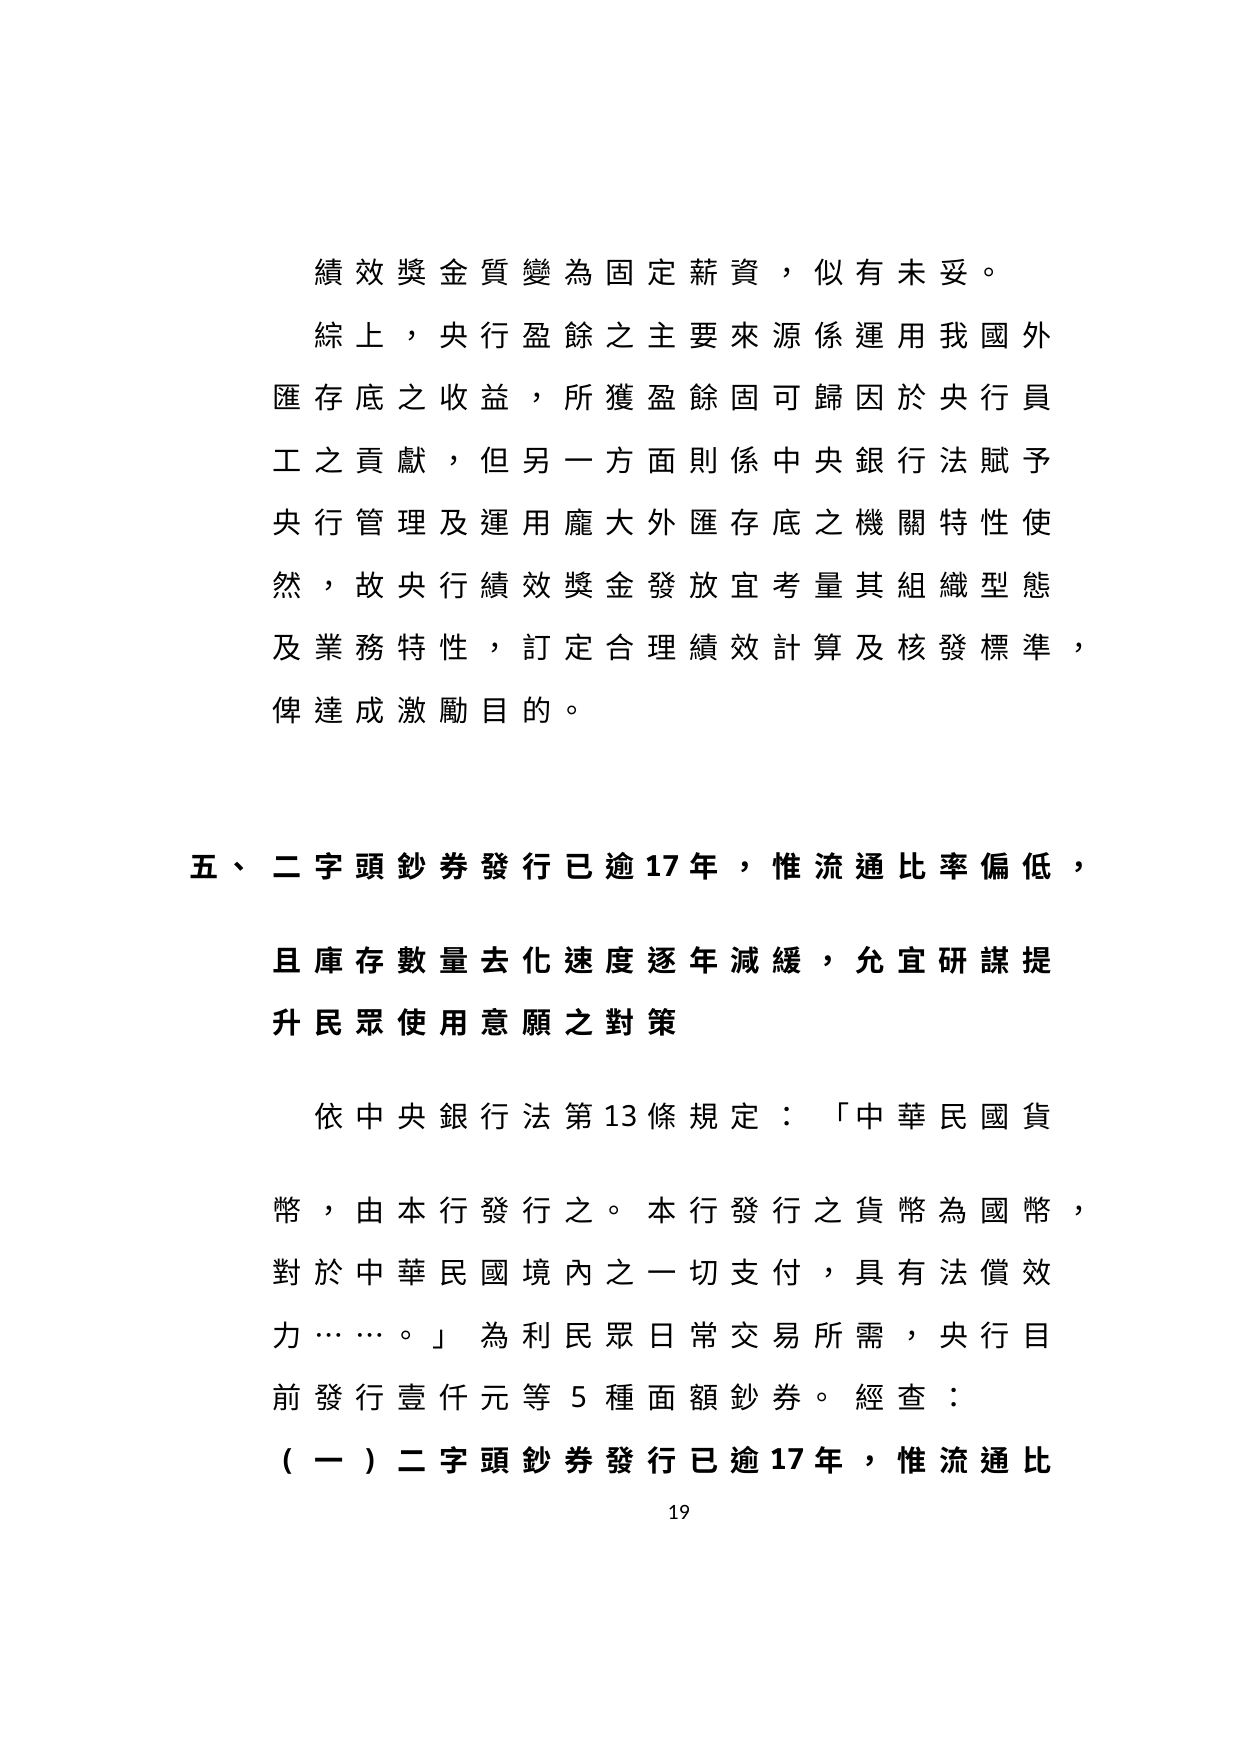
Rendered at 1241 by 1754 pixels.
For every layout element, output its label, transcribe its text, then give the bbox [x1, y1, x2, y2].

text 五、二字頭鈔券發行已逾17年，惟流通比率偏低，且庫存數量去化速度逐年減緩，允宜研謀提升民眾使用意願之對策 [183, 792, 1058, 1042]
text (一)二字頭鈔券發行已逾17年，惟流通比 [242, 1417, 1058, 1479]
text 按上開中央銀行績效獎金提撥基準規定可悉，央行總盈餘是否達成目標係以「法定盈餘加（減）政策因素影響金額」為衡量依據。惟央行近3年度(105至107年度)決算盈餘約為法定盈餘之1.5倍，其法定盈餘明顯低估（詳本報告第二題），爰該3年度績效獎金均達最高上限2.4個月，發放金額分別為1億5,492萬7千元、1億5,221萬3千元及1億5,534萬3千元。因此，以低估之法定盈餘作為績效目標之指標值，恐因績效目標易於達成，使績效獎金質變為固定薪資，似有未妥。 [271, 229, 1058, 292]
text 綜上，央行盈餘之主要來源係運用我國外匯存底之收益，所獲盈餘固可歸因於央行員工之貢獻，但另一方面則係中央銀行法賦予央行管理及運用龐大外匯存底之機關特性使然，故央行績效獎金發放宜考量其組織型態及業務特性，訂定合理績效計算及核發標準，俾達成激勵目的。 [242, 292, 1058, 729]
text 依中央銀行法第13條規定：「中華民國貨幣，由本行發行之。本行發行之貨幣為國幣，對於中華民國境內之一切支付，具有法償效力……。」為利民眾日常交易所需，央行目前發行壹仟元等5種面額鈔券。經查： [242, 1042, 1058, 1417]
